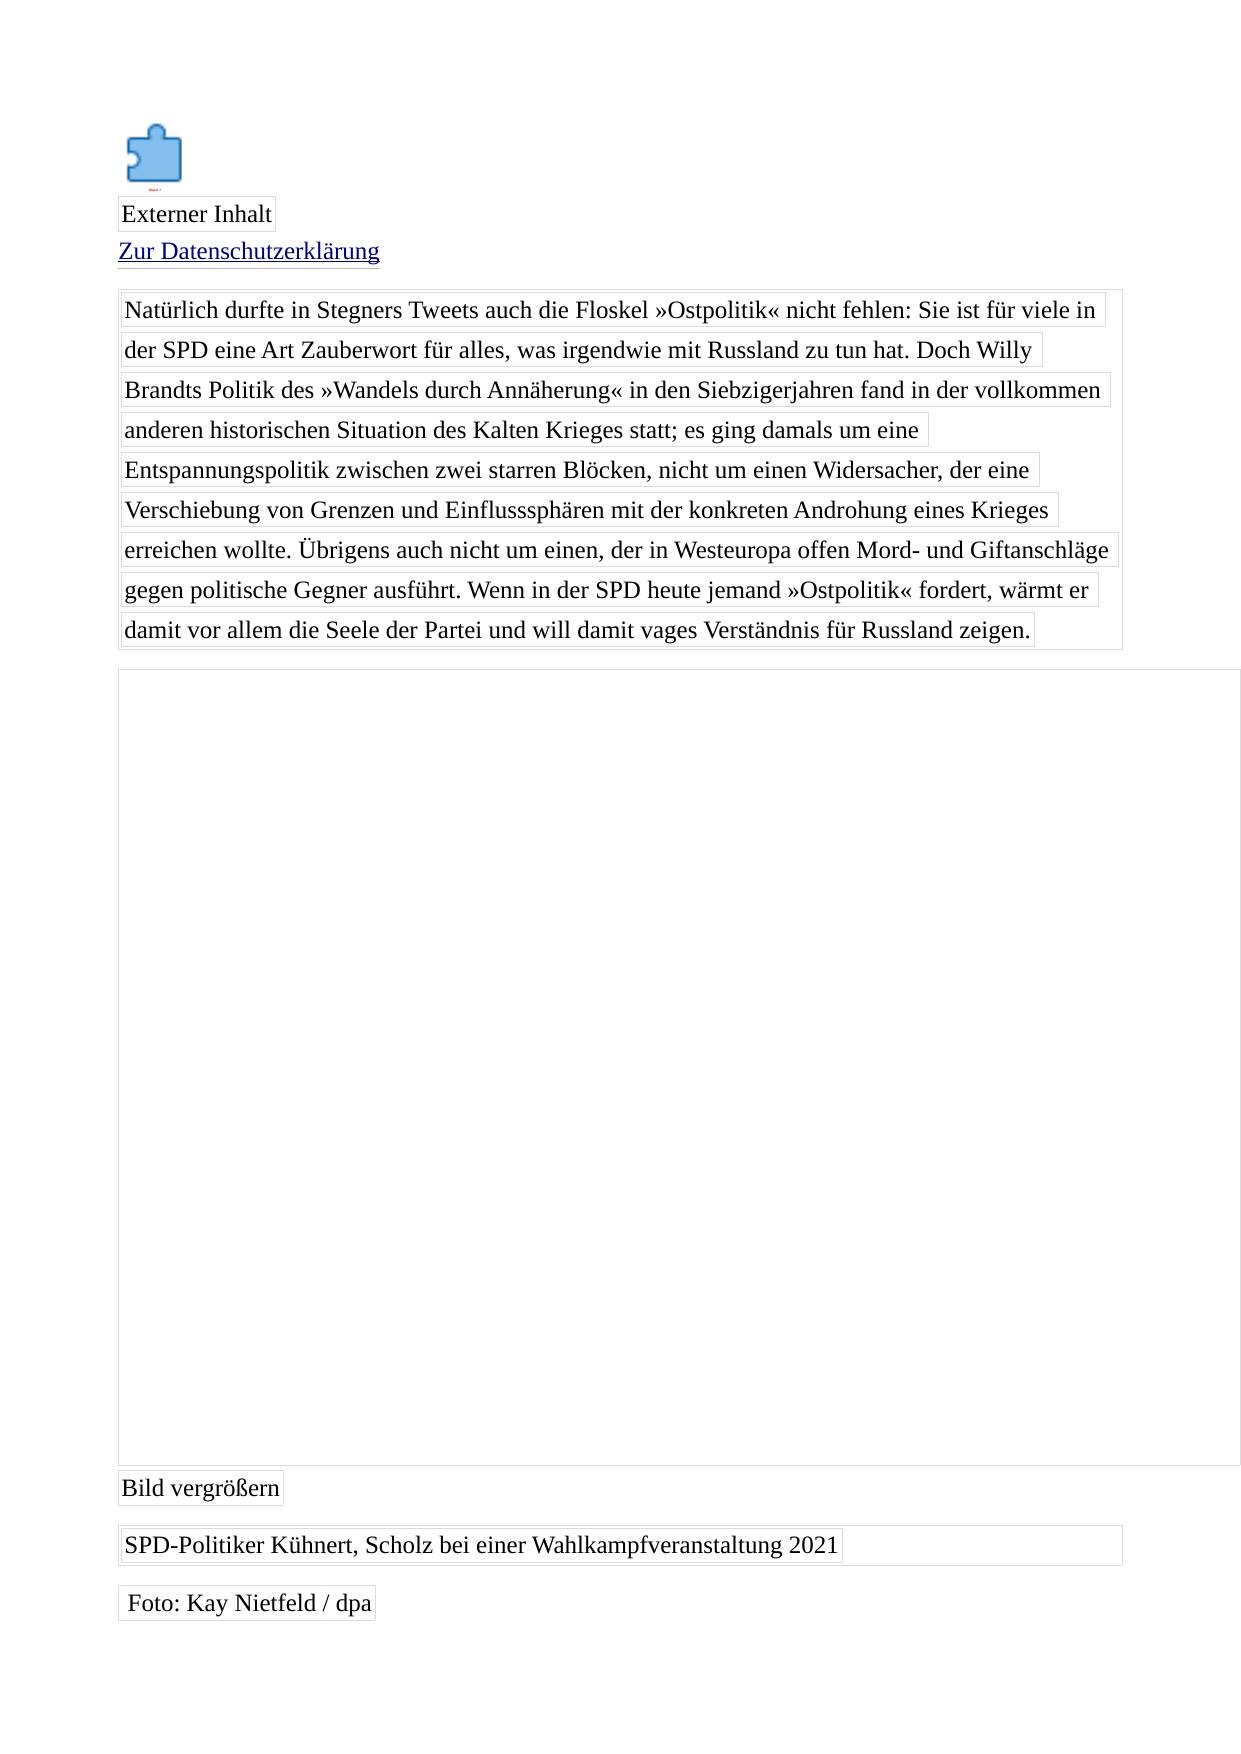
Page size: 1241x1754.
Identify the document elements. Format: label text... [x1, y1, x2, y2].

text [276, 196, 1122, 231]
text Zur Datenschutzerklärung [118, 236, 1122, 269]
text Bild vergrößern [118, 1466, 1122, 1505]
text [119, 670, 1240, 1465]
text SPD-Politiker Kühnert, Scholz bei einer Wahlkampfveranstaltung 2021 [119, 1526, 1122, 1565]
text Natürlich durfte in Stegners Tweets auch die Floskel »Ostpolitik« nicht fehlen: Sie ist für viele in der SPD eine Art Zauberwort für alles, was irgendwie mit Russland zu tun hat. Doch Willy Brandts Politik des »Wandels durch Annäherung« in den Siebzigerjahren fand in der vollkommen anderen historischen Situation des Kalten Krieges statt; es ging damals um eine Entspannungspolitik zwischen zwei starren Blöcken, nicht um einen Widersacher, der eine Verschiebung von Grenzen und Einflusssphären mit der konkreten Androhung eines Krieges erreichen wollte. Übrigens auch nicht um einen, der in Westeuropa offen Mord- und Giftanschläge gegen politische Gegner ausführt. Wenn in der SPD heute jemand »Ostpolitik« fordert, wärmt er damit vor allem die Seele der Partei und will damit vages Verständnis für Russland zeigen. [119, 290, 1122, 649]
text [376, 1585, 1122, 1620]
text Foto: Kay Nietfeld / dpa [119, 1586, 375, 1620]
text Externer Inhalt [119, 197, 275, 231]
